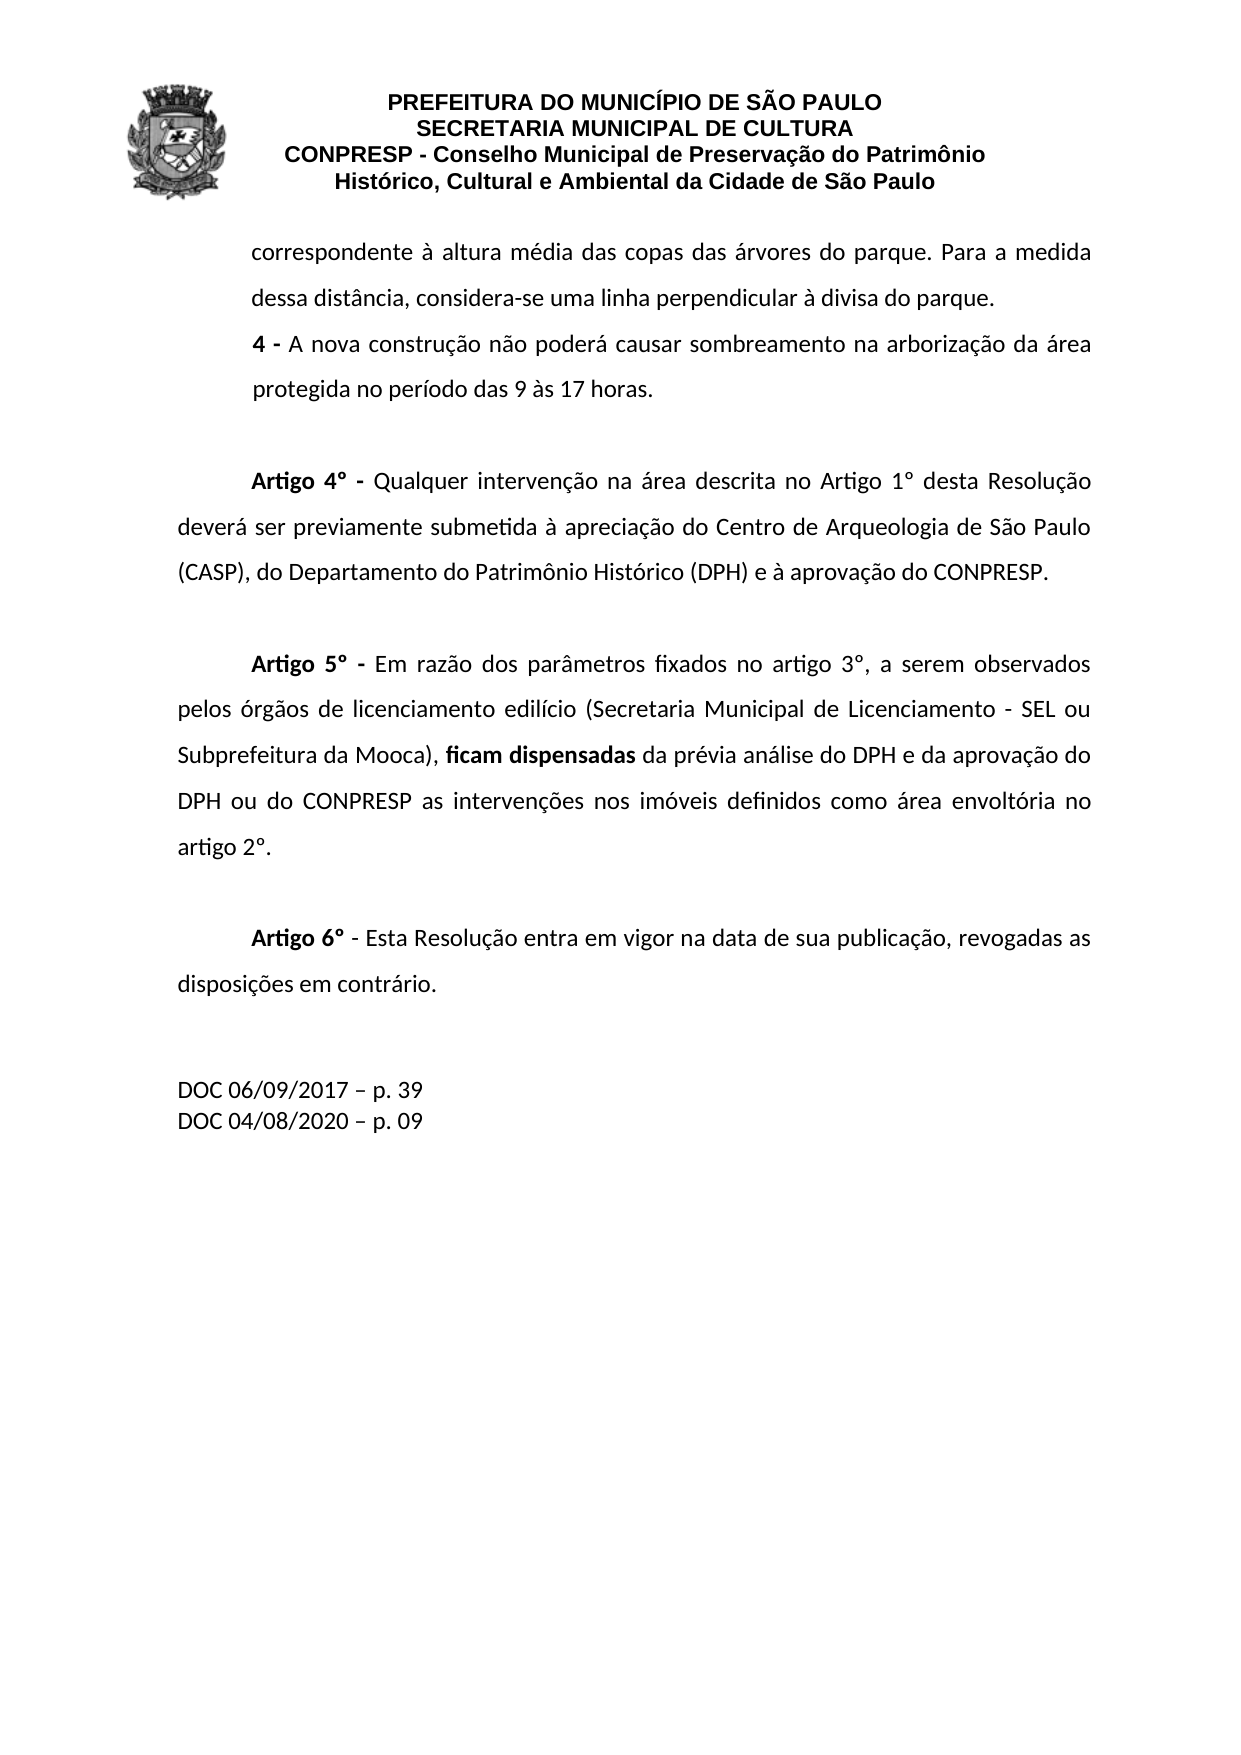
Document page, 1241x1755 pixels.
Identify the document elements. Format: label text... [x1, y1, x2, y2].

text Artigo 5º - Em razão dos parâmetros fixados no artigo 3º, a serem observados pelos órgãos de licenciamento edilício (Secretaria Municipal de Licenciamento - SEL ou Subprefeitura da Mooca), ficam dispensadas da prévia análise do DPH e da aprovação do DPH ou do CONPRESP as intervenções nos imóveis definidos como área envoltória no artigo 2º. [177, 648, 1093, 861]
text DOC 06/09/2017 – p. 39 [177, 1075, 1093, 1105]
list correspondente à altura média das copas das árvores do parque. Para a medida dessa distância, considera-se uma linha perpendicular à divisa do parque. [251, 236, 1093, 312]
text Artigo 4º - Qualquer intervenção na área descrita no Artigo 1º desta Resolução deverá ser previamente submetida à apreciação do Centro de Arqueologia de São Paulo (CASP), do Departamento do Patrimônio Histórico (DPH) e à aprovação do CONPRESP. [177, 465, 1093, 587]
text DOC 04/08/2020 – p. 09 [177, 1105, 1093, 1136]
list 4 - A nova construção não poderá causar sombreamento na arborização da área protegida no período das 9 às 17 horas. [252, 328, 1093, 404]
text Artigo 6º - Esta Resolução entra em vigor na data de sua publicação, revogadas as disposições em contrário. [177, 922, 1093, 998]
